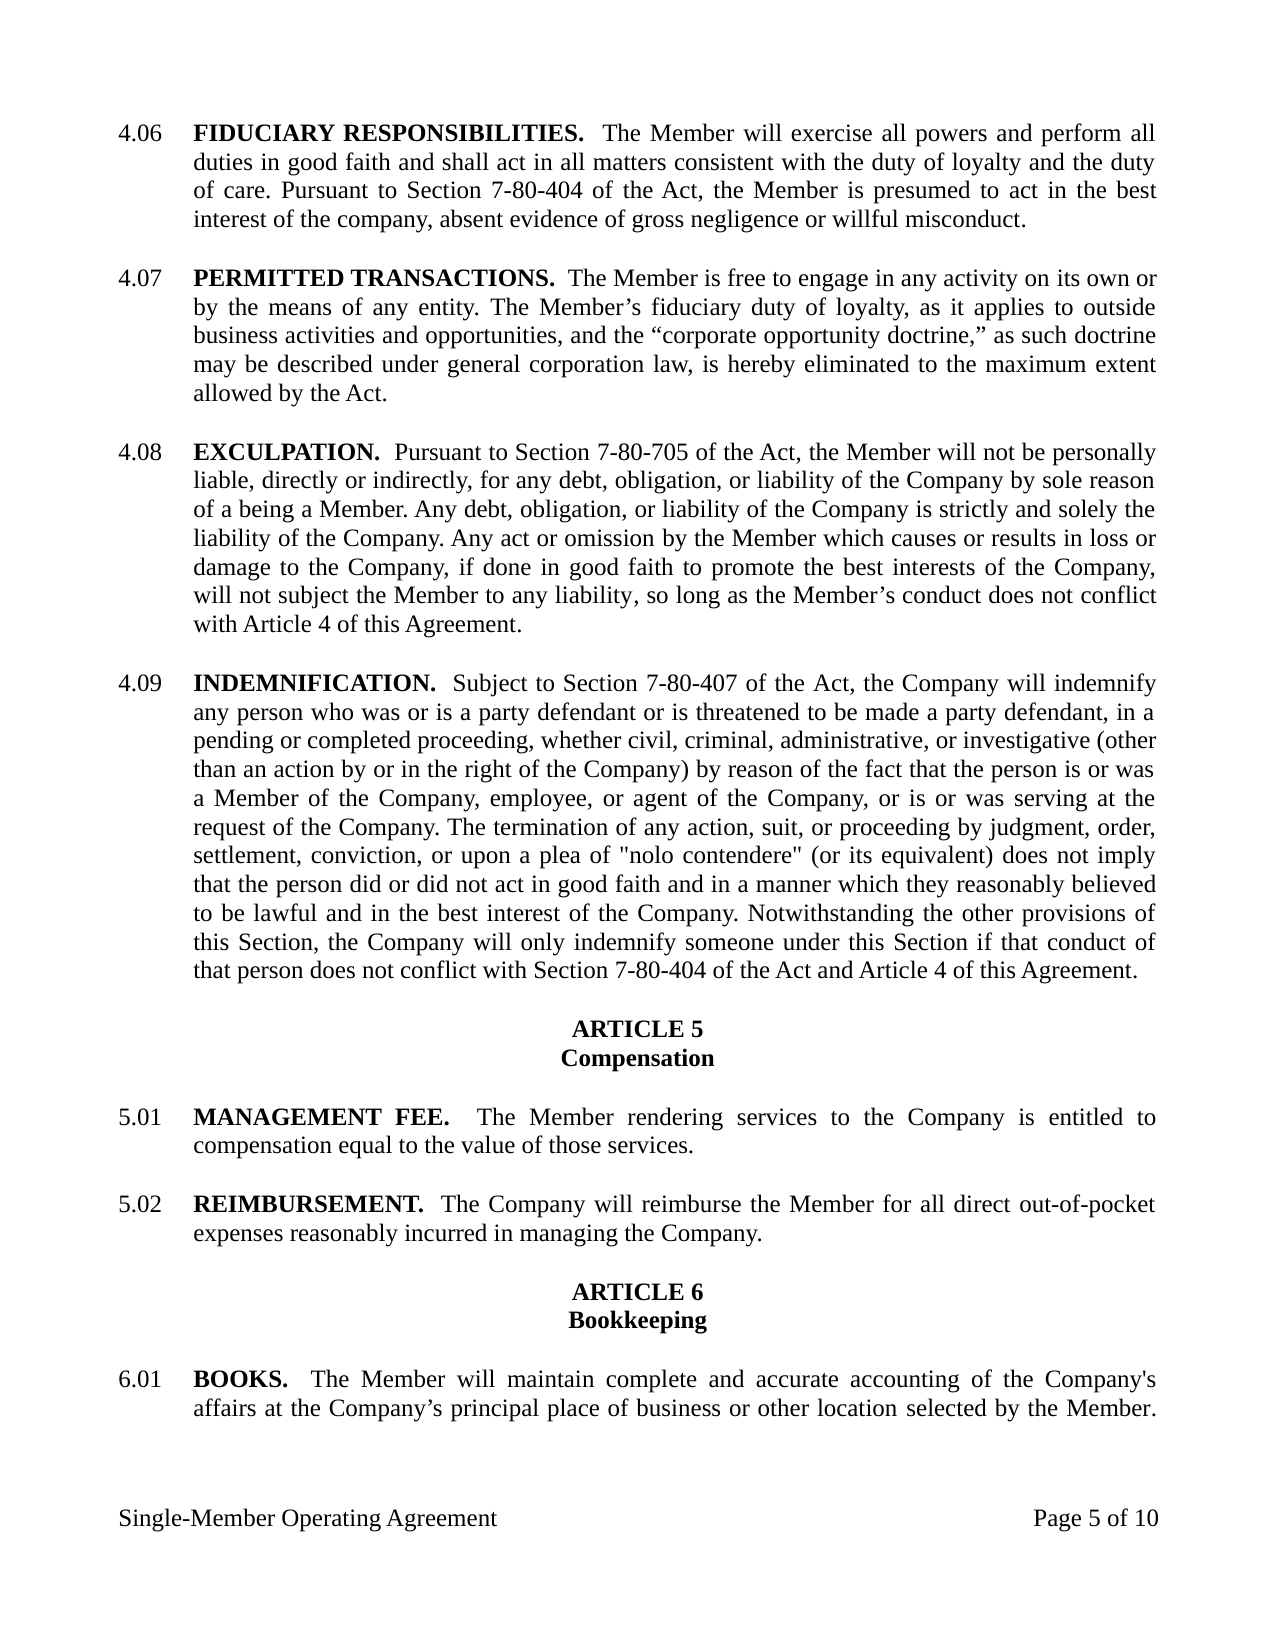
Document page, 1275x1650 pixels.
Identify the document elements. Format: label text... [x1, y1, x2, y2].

list PERMITTED TRANSACTIONS. The Member is free to engage in any activity on its own or by the means of any entity. The Member’s fiduciary duty of loyalty, as it applies to outside business activities and opportunities, and the “corporate opportunity doctrine,” as such doctrine may be described under general corporation law, is hereby eliminated to the maximum extent allowed by the Act. [118, 263, 1157, 407]
list EXCULPATION. Pursuant to Section 7-80-705 of the Act, the Member will not be personally liable, directly or indirectly, for any debt, obligation, or liability of the Company by sole reason of a being a Member. Any debt, obligation, or liability of the Company is strictly and solely the liability of the Company. Any act or omission by the Member which causes or results in loss or damage to the Company, if done in good faith to promote the best interests of the Company, will not subject the Member to any liability, so long as the Member’s conduct does not conflict with Article 4 of this Agreement. [118, 437, 1157, 638]
text ARTICLE 6 [118, 1277, 1157, 1306]
text Bookkeeping [118, 1306, 1157, 1334]
list MANAGEMENT FEE. The Member rendering services to the Company is entitled to compensation equal to the value of those services. [118, 1102, 1157, 1159]
text ARTICLE 5 [118, 1014, 1157, 1043]
text Compensation [118, 1043, 1157, 1072]
list BOOKS. The Member will maintain complete and accurate accounting of the Company's affairs at the Company’s principal place of business or other location selected by the Member. [118, 1364, 1157, 1422]
list REIMBURSEMENT. The Company will reimburse the Member for all direct out-of-pocket expenses reasonably incurred in managing the Company. [118, 1189, 1157, 1247]
list INDEMNIFICATION. Subject to Section 7-80-407 of the Act, the Company will indemnify any person who was or is a party defendant or is threatened to be made a party defendant, in a pending or completed proceeding, whether civil, criminal, administrative, or investigative (other than an action by or in the right of the Company) by reason of the fact that the person is or was a Member of the Company, employee, or agent of the Company, or is or was serving at the request of the Company. The termination of any action, suit, or proceeding by judgment, order, settlement, conviction, or upon a plea of "nolo contendere" (or its equivalent) does not imply that the person did or did not act in good faith and in a manner which they reasonably believed to be lawful and in the best interest of the Company. Notwithstanding the other provisions of this Section, the Company will only indemnify someone under this Section if that conduct of that person does not conflict with Section 7-80-404 of the Act and Article 4 of this Agreement. [118, 668, 1157, 984]
list FIDUCIARY RESPONSIBILITIES. The Member will exercise all powers and perform all duties in good faith and shall act in all matters consistent with the duty of loyalty and the duty of care. Pursuant to Section 7-80-404 of the Act, the Member is presumed to act in the best interest of the company, absent evidence of gross negligence or willful misconduct. [118, 118, 1157, 233]
